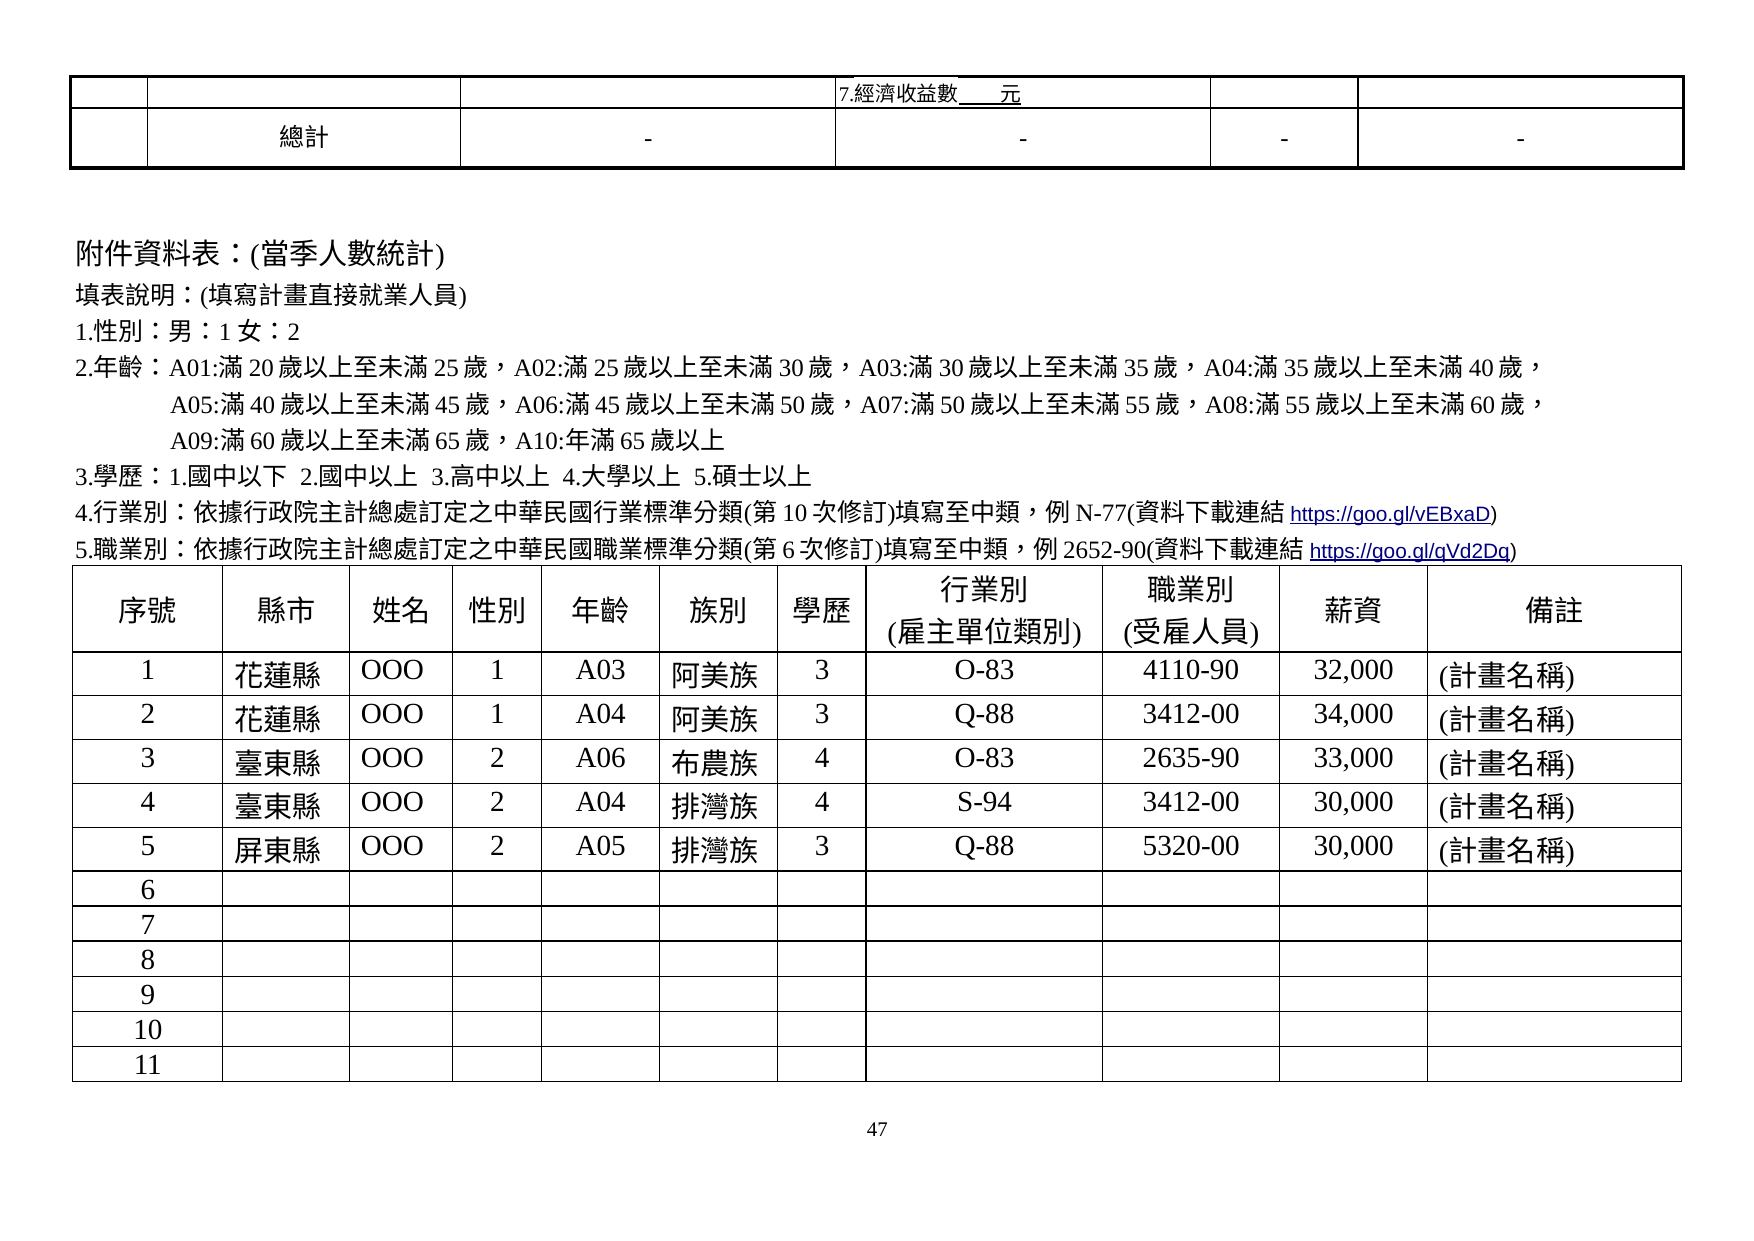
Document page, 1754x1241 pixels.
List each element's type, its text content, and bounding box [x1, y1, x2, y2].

table_cell [453, 977, 541, 1011]
table_cell OOO [350, 828, 452, 870]
table_cell [1428, 1012, 1681, 1046]
table_cell (計畫名稱) [1428, 740, 1681, 782]
table_cell 總計 [148, 109, 460, 166]
table_cell [778, 907, 865, 940]
table_header 職業別 (受雇人員) [1103, 566, 1279, 651]
table_cell [542, 1012, 659, 1046]
table_cell 4110-90 [1103, 653, 1279, 695]
table_cell 2 [453, 740, 541, 782]
table_cell A04 [542, 784, 659, 826]
table_header 序號 [73, 566, 222, 651]
table_cell [867, 907, 1102, 940]
table_cell [778, 942, 865, 976]
table_cell 3 [778, 828, 865, 870]
table_header 行業別 (雇主單位類別) [867, 566, 1102, 651]
table_cell [72, 78, 147, 107]
table_cell [1280, 872, 1427, 905]
table_cell Q-88 [867, 696, 1102, 739]
table_cell [1428, 942, 1681, 976]
table_cell [542, 907, 659, 940]
table_cell [453, 872, 541, 905]
table_cell 8 [73, 942, 222, 976]
table_cell [1359, 78, 1682, 107]
table_cell 4 [778, 740, 865, 782]
table_cell 4 [778, 784, 865, 826]
table_cell 屏東縣 [223, 828, 349, 870]
table_cell (計畫名稱) [1428, 696, 1681, 739]
table_cell [1103, 1012, 1279, 1046]
table_cell [1211, 78, 1357, 107]
table_cell 布農族 [660, 740, 777, 782]
table_cell [660, 977, 777, 1011]
table_cell [660, 872, 777, 905]
table_cell [542, 1047, 659, 1081]
table_cell [223, 1012, 349, 1046]
table_cell 11 [73, 1047, 222, 1081]
table_cell Q-88 [867, 828, 1102, 870]
table_header 年齡 [542, 566, 659, 651]
text 附件資料表：(當季人數統計) [75, 231, 1679, 273]
table_cell (計畫名稱) [1428, 653, 1681, 695]
table_cell (計畫名稱) [1428, 784, 1681, 826]
table_cell A04 [542, 696, 659, 739]
table_cell [350, 872, 452, 905]
table_cell [350, 942, 452, 976]
table_cell 阿美族 [660, 653, 777, 695]
table_cell [453, 1012, 541, 1046]
table_cell 臺東縣 [223, 740, 349, 782]
table_cell OOO [350, 653, 452, 695]
table_cell [223, 942, 349, 976]
table_cell [1103, 907, 1279, 940]
table_cell [350, 907, 452, 940]
text 4.行業別：依據行政院主計總處訂定之中華民國行業標準分類(第10次修訂)填寫至中類，例N-77(資料下載連結https://goo.gl/vEBxaD) [75, 493, 1679, 529]
table_cell 3 [778, 696, 865, 739]
text 5.職業別：依據行政院主計總處訂定之中華民國職業標準分類(第6次修訂)填寫至中類，例2652-90(資料下載連結https://goo.gl/qVd2Dq) [75, 529, 1679, 565]
table_cell [461, 78, 835, 107]
table_cell [1103, 942, 1279, 976]
table_cell OOO [350, 696, 452, 739]
table_cell 排灣族 [660, 784, 777, 826]
table_cell 花蓮縣 [223, 653, 349, 695]
table_cell 1 [73, 653, 222, 695]
table_cell [1280, 977, 1427, 1011]
table_cell 30,000 [1280, 784, 1427, 826]
table_cell [660, 1047, 777, 1081]
table_header 學歷 [778, 566, 865, 651]
table_cell 2635-90 [1103, 740, 1279, 782]
table_cell [350, 1012, 452, 1046]
table_cell 5320-00 [1103, 828, 1279, 870]
table_cell [867, 977, 1102, 1011]
table_cell 1 [453, 696, 541, 739]
table_cell - [461, 109, 835, 166]
table_cell A06 [542, 740, 659, 782]
table_cell A05 [542, 828, 659, 870]
table_cell [1428, 872, 1681, 905]
table_cell [223, 872, 349, 905]
table_cell (計畫名稱) [1428, 828, 1681, 870]
table_cell [1428, 1047, 1681, 1081]
table_header 備註 [1428, 566, 1681, 651]
table_cell S-94 [867, 784, 1102, 826]
table_cell 5 [73, 828, 222, 870]
table_cell 阿美族 [660, 696, 777, 739]
text 填表說明：(填寫計畫直接就業人員) [75, 275, 1679, 312]
table_cell [778, 872, 865, 905]
table_cell [542, 872, 659, 905]
table_cell 3 [778, 653, 865, 695]
table_cell 4 [73, 784, 222, 826]
table_cell [542, 942, 659, 976]
table_cell 花蓮縣 [223, 696, 349, 739]
table_cell [867, 872, 1102, 905]
table_cell [148, 78, 460, 107]
table_cell 30,000 [1280, 828, 1427, 870]
table_cell [1280, 907, 1427, 940]
table_cell 2 [453, 828, 541, 870]
table_cell [778, 1047, 865, 1081]
table_header 姓名 [350, 566, 452, 651]
table_cell [453, 907, 541, 940]
table_cell OOO [350, 784, 452, 826]
table_cell 7 [73, 907, 222, 940]
table_cell 10 [73, 1012, 222, 1046]
table_cell 33,000 [1280, 740, 1427, 782]
table_cell 32,000 [1280, 653, 1427, 695]
table_cell 2 [453, 784, 541, 826]
table_cell 3 [73, 740, 222, 782]
text A09:滿60歲以上至未滿65歲，A10:年滿65歲以上 [163, 420, 1679, 457]
table_cell A03 [542, 653, 659, 695]
table_cell 臺東縣 [223, 784, 349, 826]
table_cell [1280, 942, 1427, 976]
text 3.學歷：1.國中以下 2.國中以上 3.高中以上 4.大學以上 5.碩士以上 [75, 457, 1679, 493]
table_cell - [1211, 109, 1357, 166]
table_cell 9 [73, 977, 222, 1011]
table_header 性別 [453, 566, 541, 651]
table_cell [223, 1047, 349, 1081]
table_cell [1280, 1012, 1427, 1046]
table_cell [867, 1047, 1102, 1081]
table_cell 3412-00 [1103, 696, 1279, 739]
table_cell [1103, 977, 1279, 1011]
table_cell 1 [453, 653, 541, 695]
table_cell [453, 1047, 541, 1081]
table_cell [542, 977, 659, 1011]
table_cell [350, 1047, 452, 1081]
table_cell [660, 907, 777, 940]
table_cell [1428, 907, 1681, 940]
table_cell [350, 977, 452, 1011]
table_cell [223, 907, 349, 940]
text A05:滿40歲以上至未滿45歲，A06:滿45歲以上至未滿50歲，A07:滿50歲以上至未滿55歲，A08:滿55歲以上至未滿60歲， [163, 384, 1679, 420]
table_header 縣市 [223, 566, 349, 651]
table_cell [453, 942, 541, 976]
table_cell 34,000 [1280, 696, 1427, 739]
table_cell [1280, 1047, 1427, 1081]
table_cell [223, 977, 349, 1011]
table_cell 3412-00 [1103, 784, 1279, 826]
table_cell 7.經濟收益數 元 [836, 78, 1210, 107]
table_cell [1103, 1047, 1279, 1081]
table_cell 排灣族 [660, 828, 777, 870]
table_header 族別 [660, 566, 777, 651]
table_cell [660, 942, 777, 976]
table_cell - [1359, 109, 1682, 166]
table_cell 2 [73, 696, 222, 739]
table_cell - [836, 109, 1210, 166]
table_cell O-83 [867, 740, 1102, 782]
table_cell [778, 1012, 865, 1046]
table_cell [867, 1012, 1102, 1046]
table_cell O-83 [867, 653, 1102, 695]
text 1.性別：男：1 女：2 [75, 312, 1679, 348]
table_cell [72, 109, 147, 166]
table_cell [1428, 977, 1681, 1011]
table_header 薪資 [1280, 566, 1427, 651]
table_cell [778, 977, 865, 1011]
table_cell [867, 942, 1102, 976]
table_cell [660, 1012, 777, 1046]
table_cell OOO [350, 740, 452, 782]
table_cell [1103, 872, 1279, 905]
text 2.年齡：A01:滿20歲以上至未滿25歲，A02:滿25歲以上至未滿30歲，A03:滿30歲以上至未滿35歲，A04:滿35歲以上至未滿40歲， [75, 348, 1679, 384]
table_cell 6 [73, 872, 222, 905]
